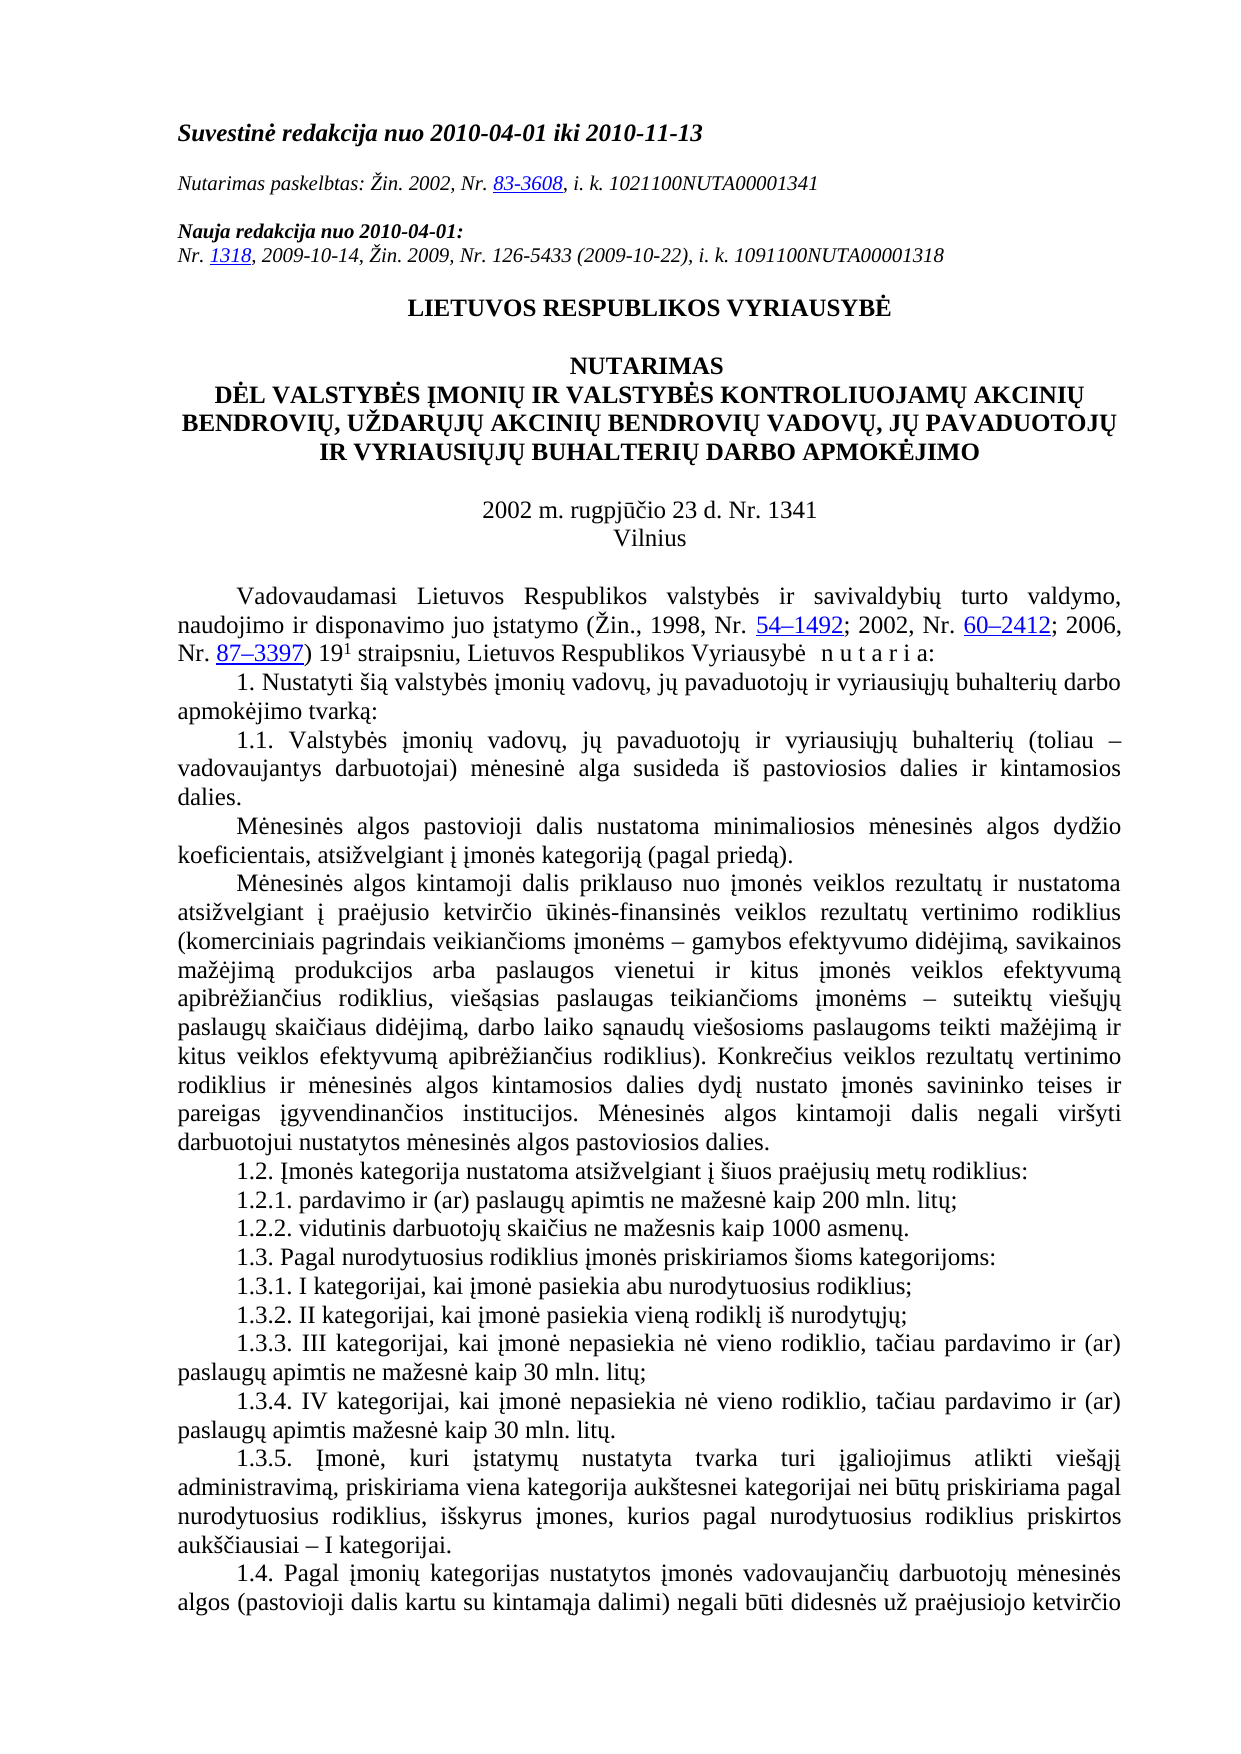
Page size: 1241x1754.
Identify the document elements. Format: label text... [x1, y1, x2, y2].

text Vadovaudamasi Lietuvos Respublikos valstybės ir savivaldybių turto valdymo, naudojimo ir disponavimo juo įstatymo (Žin., 1998, Nr. 54–1492; 2002, Nr. 60–2412; 2006, Nr. 87–3397) 191 straipsniu, Lietuvos Respublikos Vyriausybė nutaria: [177, 581, 1122, 667]
text 1.2.1. pardavimo ir (ar) paslaugų apimtis ne mažesnė kaip 200 mln. litų; [177, 1185, 1122, 1213]
text Mėnesinės algos kintamoji dalis priklauso nuo įmonės veiklos rezultatų ir nustatoma atsižvelgiant į praėjusio ketvirčio ūkinės-finansinės veiklos rezultatų vertinimo rodiklius (komerciniais pagrindais veikiančioms įmonėms – gamybos efektyvumo didėjimą, savikainos mažėjimą produkcijos arba paslaugos vienetui ir kitus įmonės veiklos efektyvumą apibrėžiančius rodiklius, viešąsias paslaugas teikiančioms įmonėms – suteiktų viešųjų paslaugų skaičiaus didėjimą, darbo laiko sąnaudų viešosioms paslaugoms teikti mažėjimą ir kitus veiklos efektyvumą apibrėžiančius rodiklius). Konkrečius veiklos rezultatų vertinimo rodiklius ir mėnesinės algos kintamosios dalies dydį nustato įmonės savininko teises ir pareigas įgyvendinančios institucijos. Mėnesinės algos kintamoji dalis negali viršyti darbuotojui nustatytos mėnesinės algos pastoviosios dalies. [177, 868, 1122, 1156]
text Lietuvos Respublikos Vyriausybė [177, 293, 1122, 322]
text Nauja redakcija nuo 2010-04-01: [177, 219, 1122, 243]
text 1.3.5. Įmonė, kuri įstatymų nustatyta tvarka turi įgaliojimus atlikti viešąjį administravimą, priskiriama viena kategorija aukštesnei kategorijai nei būtų priskiriama pagal nurodytuosius rodiklius, išskyrus įmones, kurios pagal nurodytuosius rodiklius priskirtos aukščiausiai – I kategorijai. [177, 1443, 1122, 1558]
text NUTARIMAS [177, 351, 1122, 380]
text Vilnius [177, 523, 1122, 552]
text DĖL VALSTYBĖS ĮMONIŲ IR VALSTYBĖS KONTROLIUOJAMŲ AKCINIŲ BENDROVIŲ, UŽDARŲJŲ AKCINIŲ BENDROVIŲ VADOVŲ, JŲ PAVADUOTOJŲ IR VYRIAUSIŲJŲ BUHALTERIŲ DARBO APMOKĖJIMO [177, 380, 1122, 466]
text 1.3.3. III kategorijai, kai įmonė nepasiekia nė vieno rodiklio, tačiau pardavimo ir (ar) paslaugų apimtis ne mažesnė kaip 30 mln. litų; [177, 1328, 1122, 1386]
text Mėnesinės algos pastovioji dalis nustatoma minimaliosios mėnesinės algos dydžio koeficientais, atsižvelgiant į įmonės kategoriją (pagal priedą). [177, 811, 1122, 868]
text 1.2. Įmonės kategorija nustatoma atsižvelgiant į šiuos praėjusių metų rodiklius: [177, 1156, 1122, 1185]
text 1.1. Valstybės įmonių vadovų, jų pavaduotojų ir vyriausiųjų buhalterių (toliau – vadovaujantys darbuotojai) mėnesinė alga susideda iš pastoviosios dalies ir kintamosios dalies. [177, 725, 1122, 811]
text 1.3.1. I kategorijai, kai įmonė pasiekia abu nurodytuosius rodiklius; [177, 1271, 1122, 1300]
text Suvestinė redakcija nuo 2010-04-01 iki 2010-11-13 [177, 118, 1122, 147]
text 1.4. Pagal įmonių kategorijas nustatytos įmonės vadovaujančių darbuotojų mėnesinės algos (pastovioji dalis kartu su kintamąja dalimi) negali būti didesnės už praėjusiojo ketvirčio [177, 1558, 1122, 1616]
text Nutarimas paskelbtas: Žin. 2002, Nr. 83-3608, i. k. 1021100NUTA00001341 [177, 171, 1122, 195]
text 1.3.4. IV kategorijai, kai įmonė nepasiekia nė vieno rodiklio, tačiau pardavimo ir (ar) paslaugų apimtis mažesnė kaip 30 mln. litų. [177, 1386, 1122, 1443]
text 1. Nustatyti šią valstybės įmonių vadovų, jų pavaduotojų ir vyriausiųjų buhalterių darbo apmokėjimo tvarką: [177, 667, 1122, 725]
text 1.2.2. vidutinis darbuotojų skaičius ne mažesnis kaip 1000 asmenų. [177, 1213, 1122, 1242]
text Nr. 1318, 2009-10-14, Žin. 2009, Nr. 126-5433 (2009-10-22), i. k. 1091100NUTA00001318 [177, 243, 1122, 267]
text 1.3. Pagal nurodytuosius rodiklius įmonės priskiriamos šioms kategorijoms: [177, 1242, 1122, 1271]
text 1.3.2. II kategorijai, kai įmonė pasiekia vieną rodiklį iš nurodytųjų; [177, 1300, 1122, 1328]
text 2002 m. rugpjūčio 23 d. Nr. 1341 [177, 495, 1122, 523]
